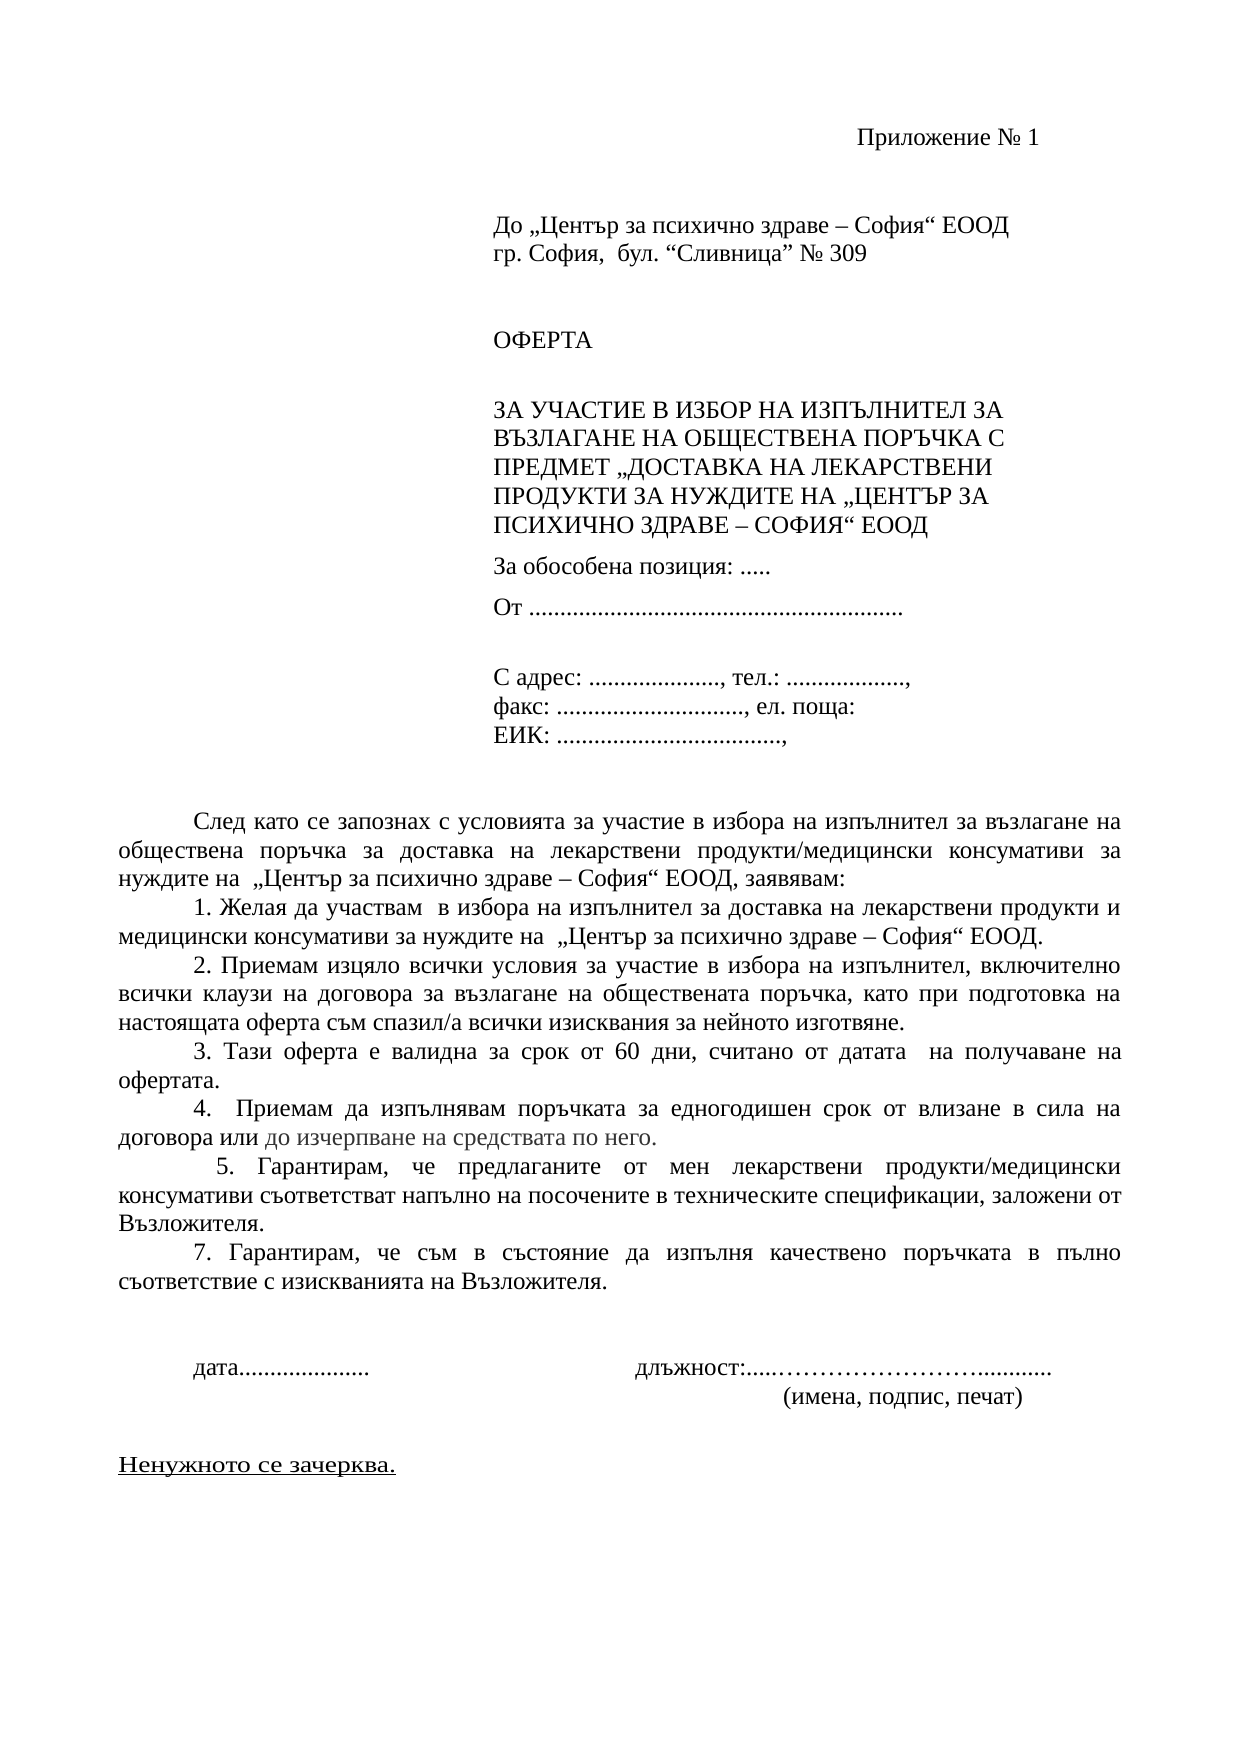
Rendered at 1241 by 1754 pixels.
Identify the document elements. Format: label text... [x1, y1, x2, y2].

text 7. Гарантирам, че съм в състояние да изпълня качествено поръчката в пълно съответствие с изискванията на Възложителя. [118, 1237, 1122, 1295]
text (имена, подпис, печат) [118, 1381, 1122, 1410]
subtitle дата..................... длъжност:.....……………………............ [118, 1352, 1122, 1381]
text За обособена позиция: ..... [493, 551, 1122, 580]
text 1. Желая да участвам в избора на изпълнител за доставка на лекарствени продукти и медицински консумативи за нуждите на „Център за психично здраве – София“ ЕООД. [118, 892, 1122, 950]
text С адрес: ....................., тел.: ..................., факс: .............................., ел. поща: ЕИК: ...................................., [493, 662, 1122, 748]
text 2. Приемам изцяло всички условия за участие в избора на изпълнител, включително всички клаузи на договора за възлагане на обществената поръчка, като при подготовка на настоящата оферта съм спазил/а всички изисквания за нейното изготвяне. [118, 950, 1122, 1036]
text гр. София, бул. “Сливница” № 309 [418, 238, 1122, 267]
text От ............................................................ [493, 592, 1122, 621]
text След като се запознах с условията за участие в избора на изпълнител за възлагане на обществена поръчка за доставка на лекарствени продукти/медицински консумативи за нуждите на „Център за психично здраве – София“ ЕООД, заявявам: [118, 806, 1122, 892]
text Приложение № 1 [118, 118, 1137, 152]
text 5. Гарантирам, че предлаганите от мен лекарствени продукти/медицински консумативи съответстват напълно на посочените в техническите спецификации, заложени от Възложителя. [118, 1151, 1122, 1237]
text 3. Тази оферта е валидна за срок от 60 дни, считано от датата на получаване на офертата. [118, 1036, 1122, 1093]
text 4. Приемам да изпълнявам поръчката за едногодишен срок от влизане в сила на договора или до изчерпване на средствата по него. [118, 1093, 1122, 1151]
text Ненужното се зачерква. [118, 1451, 1122, 1477]
text ОФЕРТА [418, 325, 1122, 353]
text До „Център за психично здраве – София“ ЕООД [493, 210, 1122, 238]
text ЗА УЧАСТИЕ В ИЗБОР НА ИЗПЪЛНИТЕЛ ЗА ВЪЗЛАГАНЕ НА ОБЩЕСТВЕНА ПОРЪЧКА С ПРЕДМЕТ „ДОСТАВКА НА ЛЕКАРСТВЕНИ ПРОДУКТИ ЗА НУЖДИТЕ НА „ЦЕНТЪР ЗА ПСИХИЧНО ЗДРАВЕ – СОФИЯ“ ЕООД [493, 395, 1122, 538]
